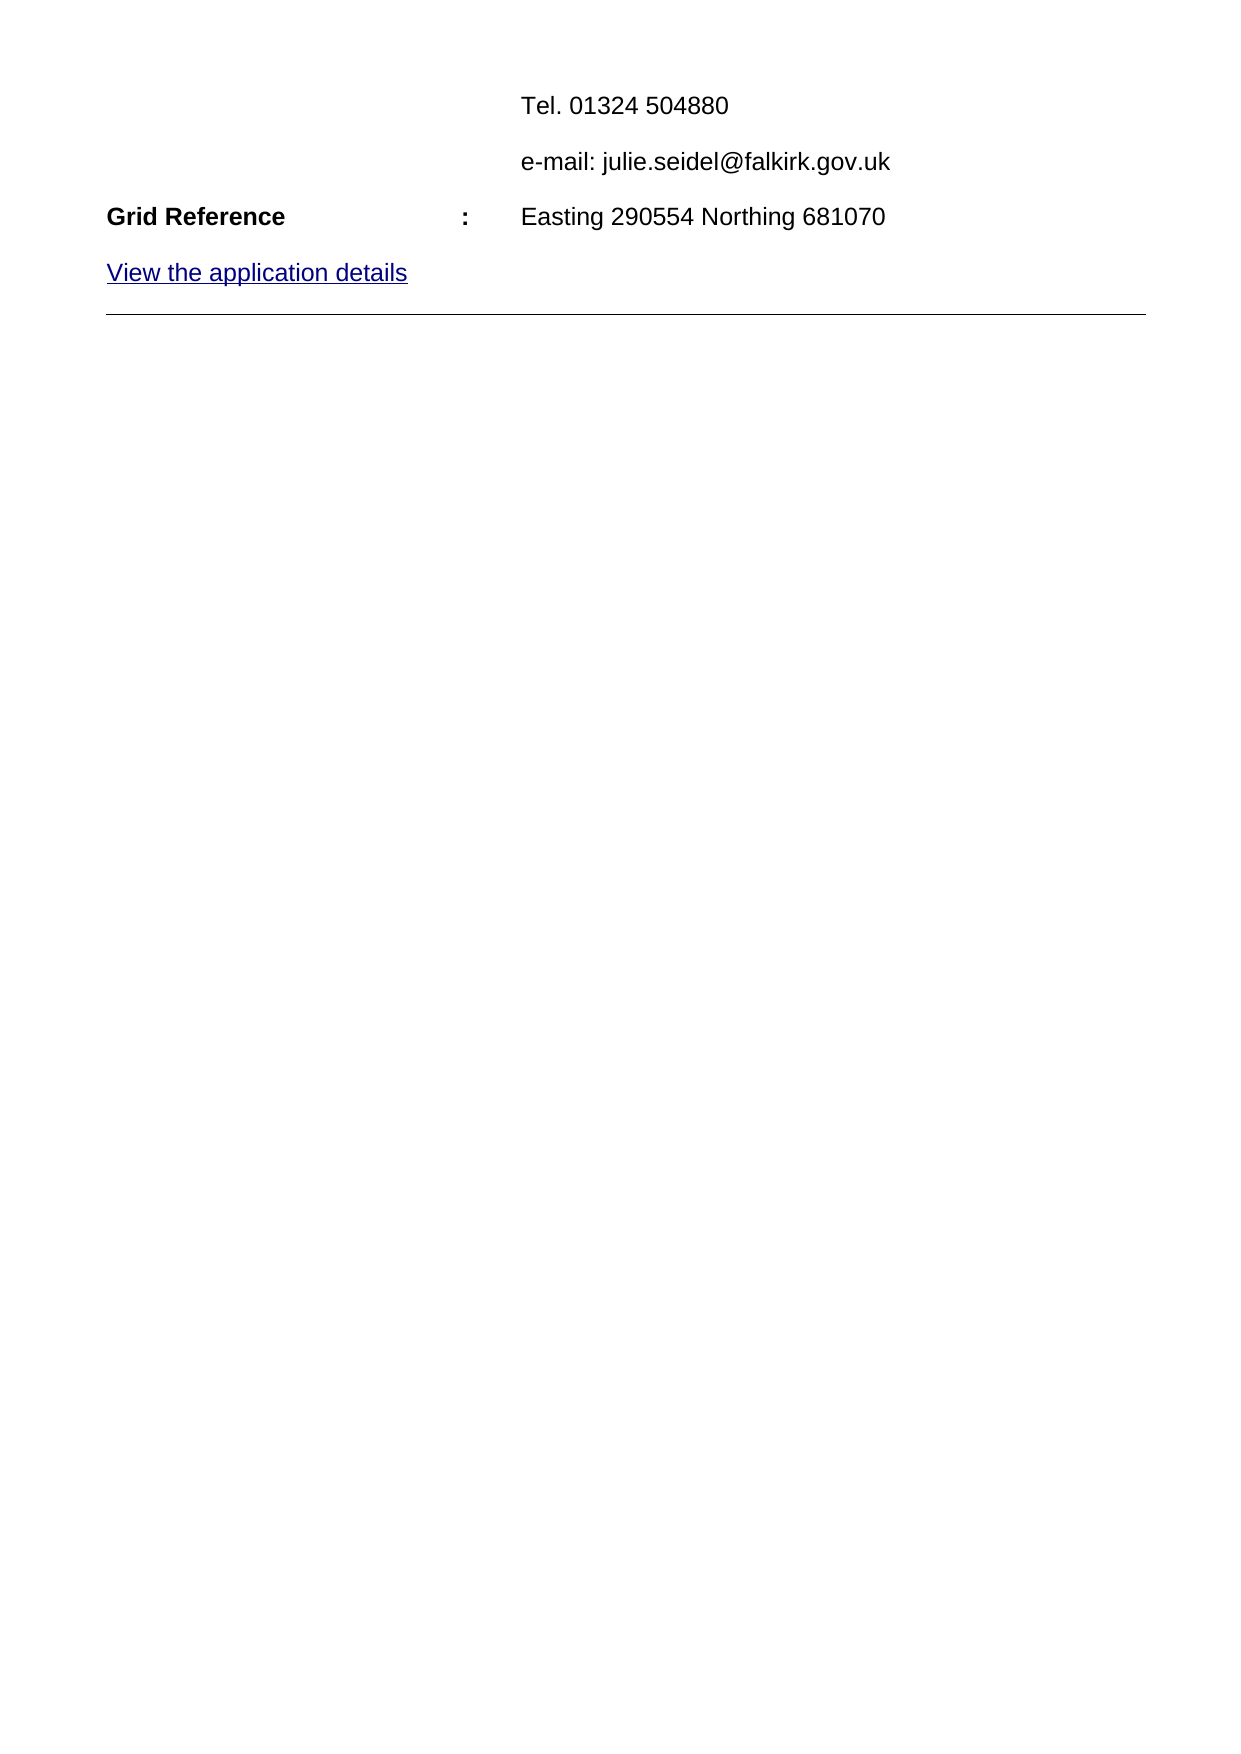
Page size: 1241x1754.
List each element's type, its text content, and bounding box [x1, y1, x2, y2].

text View the application details [106, 258, 1146, 287]
text Grid Reference : Easting 290554 Northing 681070 [106, 202, 1146, 231]
text Tel. 01324 504880 [106, 91, 1146, 119]
text e-mail: julie.seidel@falkirk.gov.uk [106, 146, 1146, 175]
